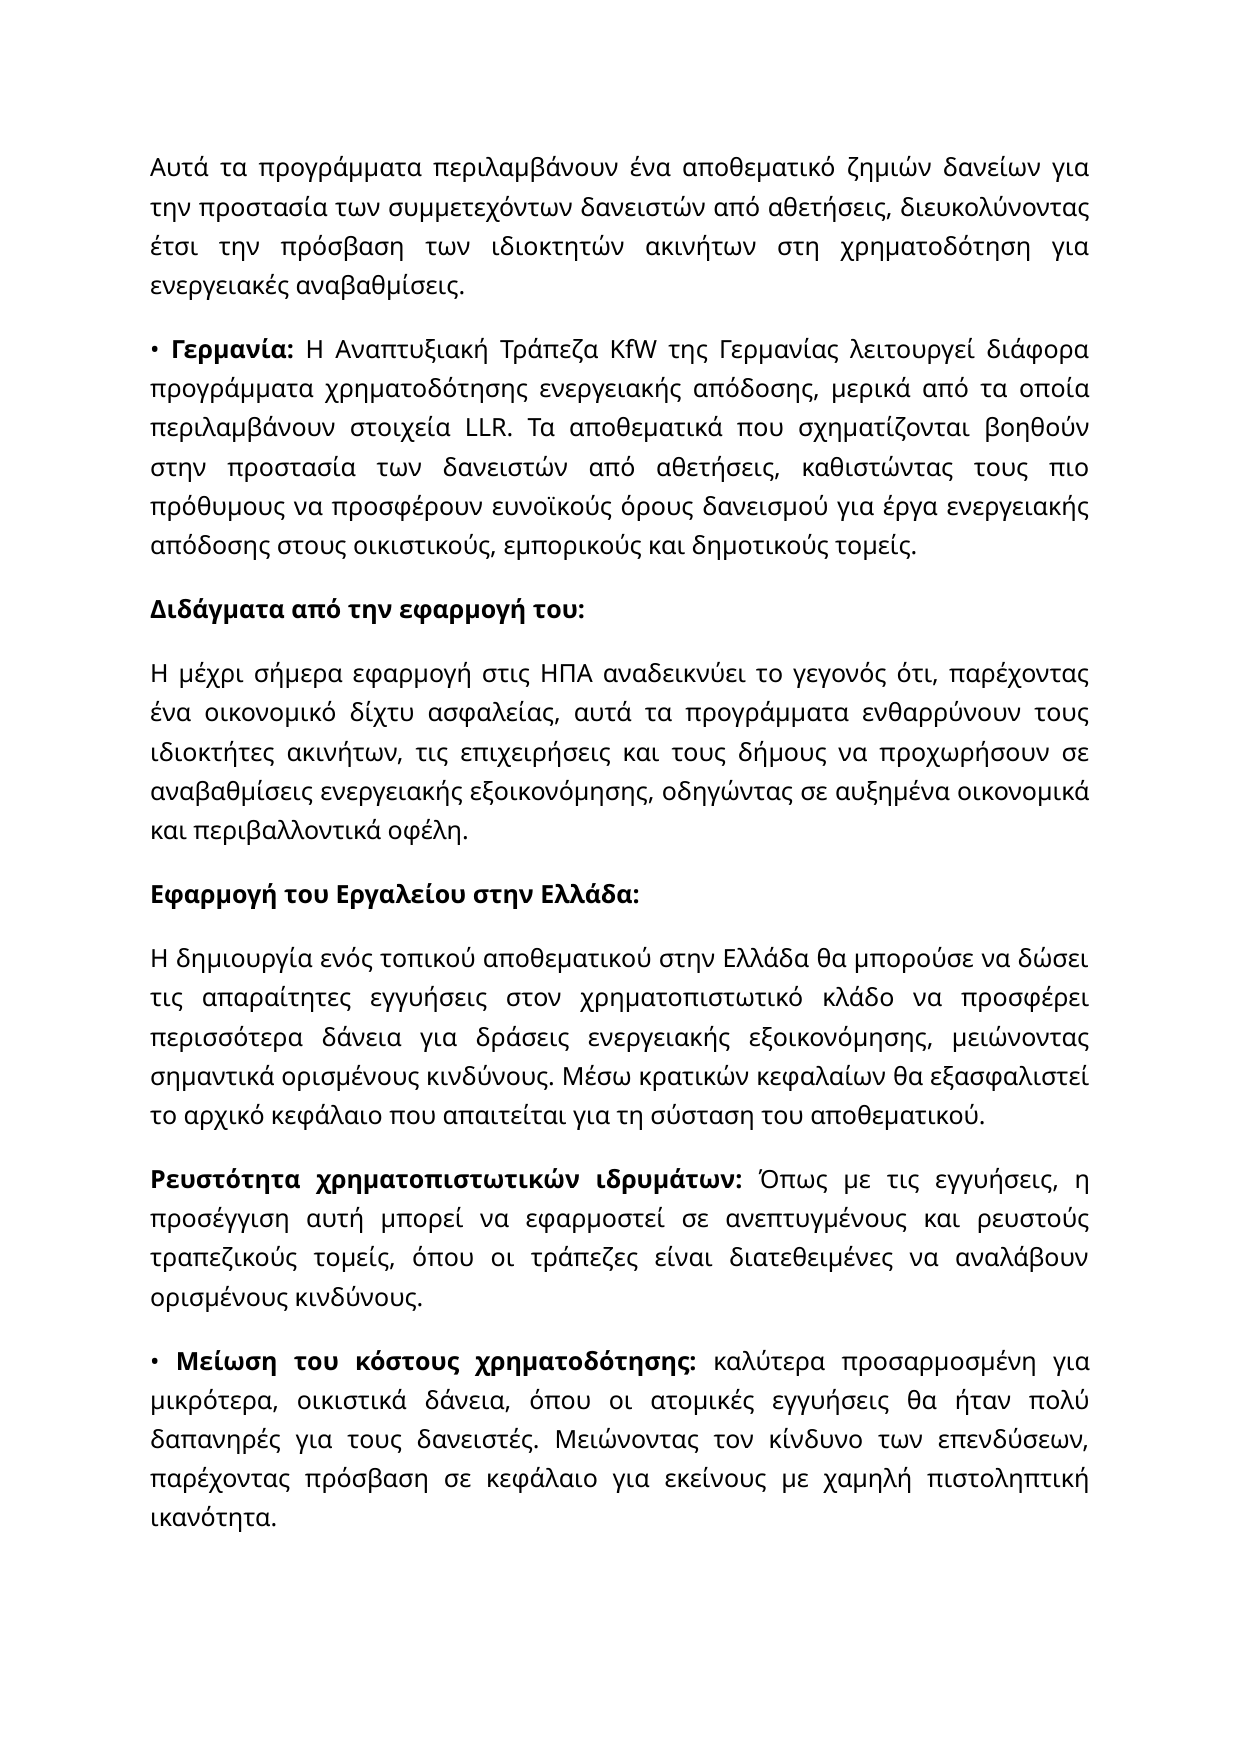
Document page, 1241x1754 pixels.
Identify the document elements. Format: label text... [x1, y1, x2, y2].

text Αυτά τα προγράμματα περιλαμβάνουν ένα αποθεματικό ζημιών δανείων για την προστασία των συμμετεχόντων δανειστών από αθετήσεις, διευκολύνοντας έτσι την πρόσβαση των ιδιοκτητών ακινήτων στη χρηματοδότηση για ενεργειακές αναβαθμίσεις. [150, 150, 1090, 302]
text Η δημιουργία ενός τοπικού αποθεματικού στην Ελλάδα θα μπορούσε να δώσει τις απαραίτητες εγγυήσεις στον χρηματοπιστωτικό κλάδο να προσφέρει περισσότερα δάνεια για δράσεις ενεργειακής εξοικονόμησης, μειώνοντας σημαντικά ορισμένους κινδύνους. Μέσω κρατικών κεφαλαίων θα εξασφαλιστεί το αρχικό κεφάλαιο που απαιτείται για τη σύσταση του αποθεματικού. [150, 941, 1090, 1132]
text Εφαρμογή του Εργαλείου στην Ελλάδα: [150, 877, 1090, 911]
text • Μείωση του κόστους χρηματοδότησης: καλύτερα προσαρμοσμένη για μικρότερα, οικιστικά δάνεια, όπου οι ατομικές εγγυήσεις θα ήταν πολύ δαπανηρές για τους δανειστές. Μειώνοντας τον κίνδυνο των επενδύσεων, παρέχοντας πρόσβαση σε κεφάλαιο για εκείνους με χαμηλή πιστοληπτική ικανότητα. [150, 1343, 1090, 1534]
text Ρευστότητα χρηματοπιστωτικών ιδρυμάτων: Όπως με τις εγγυήσεις, η προσέγγιση αυτή μπορεί να εφαρμοστεί σε ανεπτυγμένους και ρευστούς τραπεζικούς τομείς, όπου οι τράπεζες είναι διατεθειμένες να αναλάβουν ορισμένους κινδύνους. [150, 1162, 1090, 1313]
text Διδάγματα από την εφαρμογή του: [150, 592, 1090, 626]
text Η μέχρι σήμερα εφαρμογή στις ΗΠΑ αναδεικνύει το γεγονός ότι, παρέχοντας ένα οικονομικό δίχτυ ασφαλείας, αυτά τα προγράμματα ενθαρρύνουν τους ιδιοκτήτες ακινήτων, τις επιχειρήσεις και τους δήμους να προχωρήσουν σε αναβαθμίσεις ενεργειακής εξοικονόμησης, οδηγώντας σε αυξημένα οικονομικά και περιβαλλοντικά οφέλη. [150, 656, 1090, 847]
text • Γερμανία: Η Αναπτυξιακή Τράπεζα KfW της Γερμανίας λειτουργεί διάφορα προγράμματα χρηματοδότησης ενεργειακής απόδοσης, μερικά από τα οποία περιλαμβάνουν στοιχεία LLR. Τα αποθεματικά που σχηματίζονται βοηθούν στην προστασία των δανειστών από αθετήσεις, καθιστώντας τους πιο πρόθυμους να προσφέρουν ευνοϊκούς όρους δανεισμού για έργα ενεργειακής απόδοσης στους οικιστικούς, εμπορικούς και δημοτικούς τομείς. [150, 332, 1090, 562]
